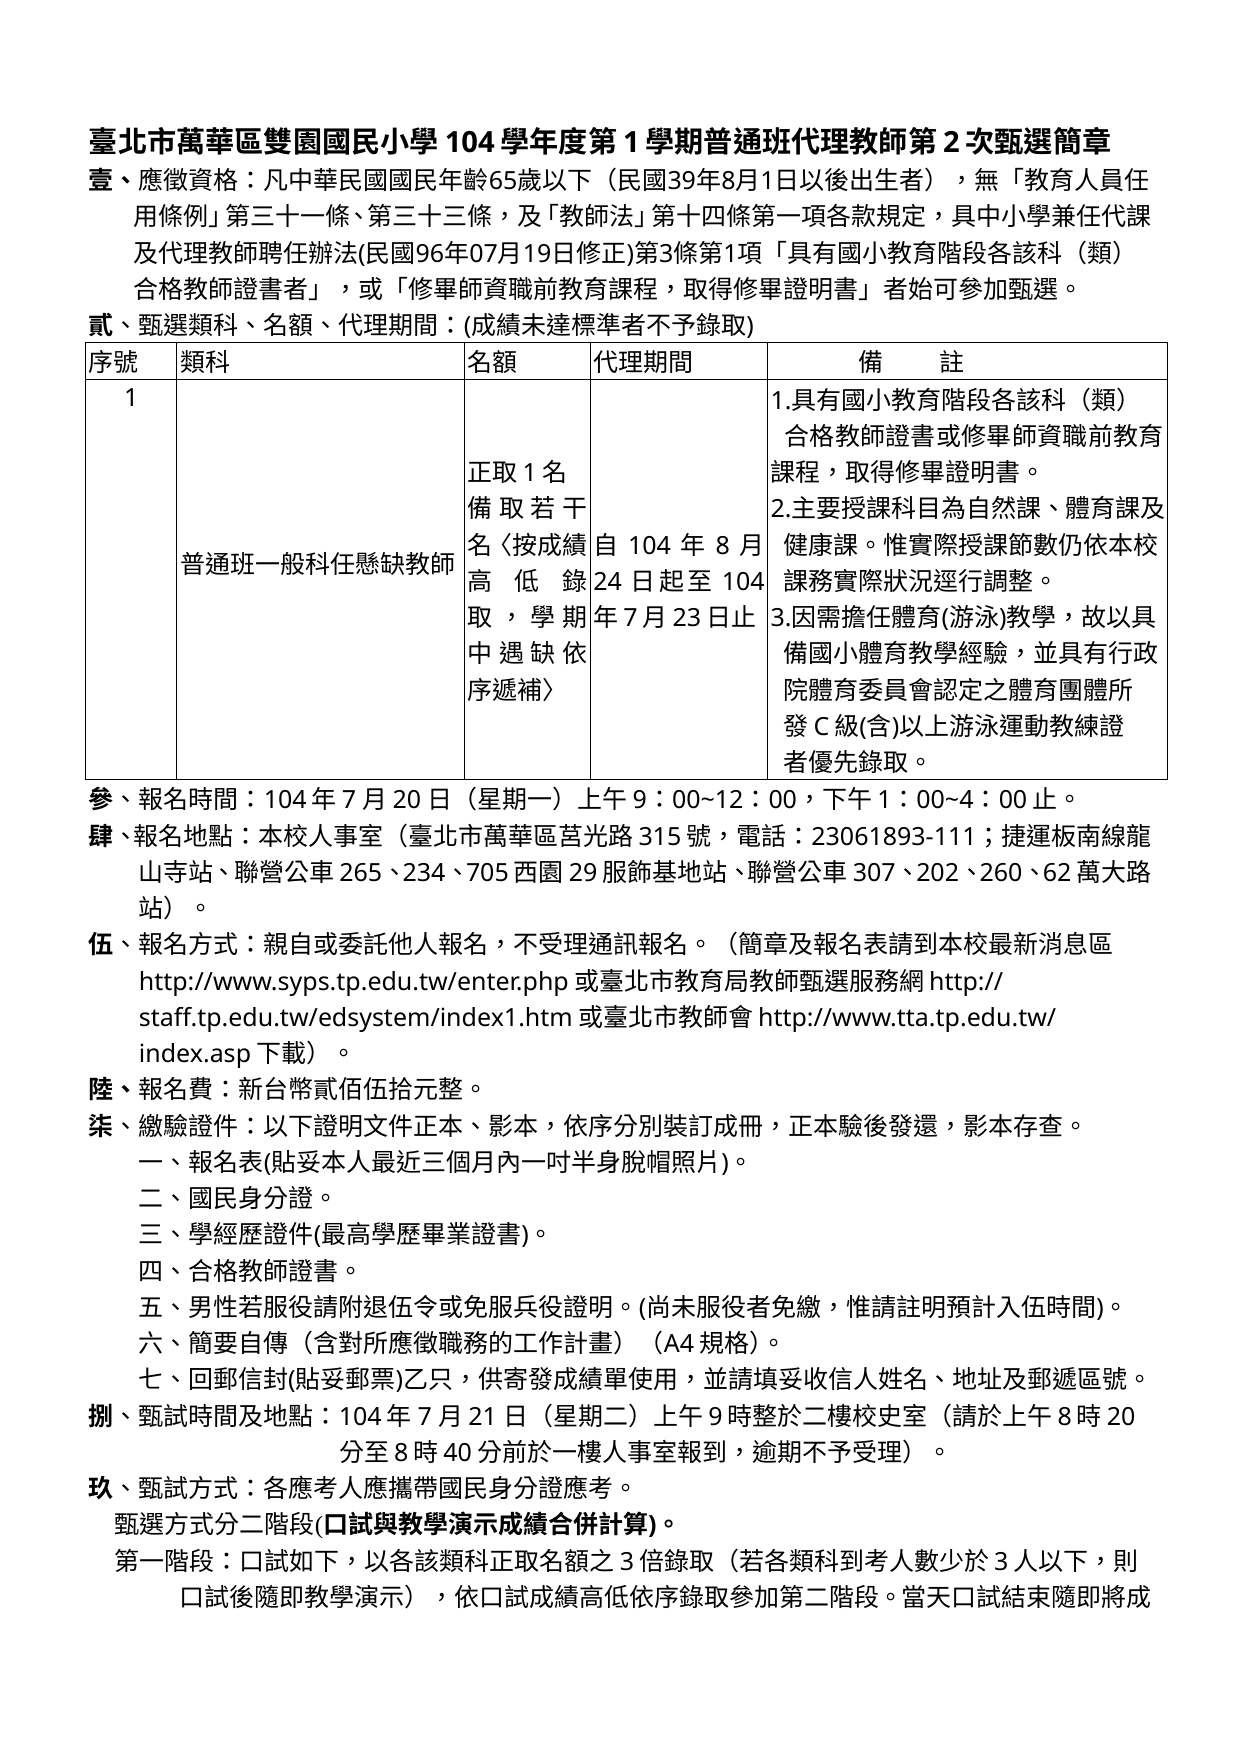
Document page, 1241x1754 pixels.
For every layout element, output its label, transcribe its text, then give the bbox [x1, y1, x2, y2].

table_header 名額 [465, 343, 590, 379]
text 一、報名表(貼妥本人最近三個月內一吋半身脫帽照片)。 [139, 1142, 1152, 1179]
table_header 備 註 [768, 343, 1167, 379]
table_cell 1 [86, 380, 176, 779]
text 四、合格教師證書。 [139, 1251, 1152, 1287]
table_cell 正取1名 備取若干名〈按成績高低錄取，學期中遇缺依序遞補〉 [465, 380, 590, 779]
text 甄選方式分二階段(口試與教學演示成績合併計算)。 [89, 1505, 1152, 1541]
text 捌、甄試時間及地點：104年 7 月21 日（星期二）上午9時整於二樓校史室（請於上午8時20分至8時40分前於一樓人事室報到，逾期不予受理）。 [89, 1396, 1152, 1469]
table_cell 普通班一般科任懸缺教師 [177, 380, 464, 779]
text 柒、繳驗證件：以下證明文件正本、影本，依序分別裝訂成冊，正本驗後發還，影本存查。 [89, 1106, 1152, 1142]
text 二、國民身分證。 [139, 1179, 1152, 1215]
text 貳、甄選類科、名額、代理期間：(成績未達標準者不予錄取) [89, 306, 1152, 342]
table_header 序號 [86, 343, 176, 379]
text 五、男性若服役請附退伍令或免服兵役證明。(尚未服役者免繳，惟請註明預計入伍時間)。 [89, 1287, 1152, 1324]
text 陸、報名費：新台幣貳佰伍拾元整。 [89, 1070, 1152, 1106]
text 口試後隨即教學演示），依口試成績高低依序錄取參加第二階段。當天口試結束隨即將成 [89, 1577, 1152, 1614]
text 七、回郵信封(貼妥郵票)乙只，供寄發成績單使用，並請填妥收信人姓名、地址及郵遞區號。 [139, 1360, 1152, 1396]
text 壹、應徵資格：凡中華民國國民年齡65歲以下（民國39年8月1日以後出生者），無「教育人員任用條例」第三十一條、第三十三條，及「教師法」第十四條第一項各款規定，具中小學兼任代課及代理教師聘任辦法(民國96年07月19日修正)第3條第1項「具有國小教育階段各該科（類）合格教師證書者」，或「修畢師資職前教育課程，取得修畢證明書」者始可參加甄選。 [89, 161, 1152, 306]
text 六、簡要自傳（含對所應徵職務的工作計畫）（A4規格）。 [139, 1324, 1152, 1360]
text 肆、報名地點：本校人事室（臺北市萬華區莒光路315號，電話：23061893-111；捷運板南線龍山寺站、聯營公車265、234、705西園29服飾基地站、聯營公車307、202、260、62萬大路站）。 [89, 816, 1152, 925]
table_cell 1.具有國小教育階段各該科（類） 合格教師證書或修畢師資職前教育課程，取得修畢證明書。 2.主要授課科目為自然課、體育課及 健康課。惟實際授課節數仍依本校 課務實際狀況逕行調整。 3.因需擔任體育(游泳)教學，故以具 備國小體育教學經驗，並具有行政 院體育委員會認定之體育團體所 發C級(含)以上游泳運動教練證 者優先錄取。 [768, 380, 1167, 779]
text 三、學經歷證件(最高學歷畢業證書)。 [139, 1215, 1152, 1251]
text 參、報名時間：104年7 月20 日（星期一）上午9：00~12：00，下午1：00~4：00止。 [89, 780, 1152, 816]
table_header 類科 [177, 343, 464, 379]
text 玖、甄試方式：各應考人應攜帶國民身分證應考。 [89, 1469, 1152, 1505]
table_header 代理期間 [591, 343, 767, 379]
table_cell 自104年8月24日起至104年7月23日止 [591, 380, 767, 779]
text 第一階段：口試如下，以各該類科正取名額之3倍錄取（若各類科到考人數少於3人以下，則 [89, 1541, 1152, 1577]
text 臺北市萬華區雙園國民小學104學年度第1學期普通班代理教師第2次甄選簡章 [89, 118, 1152, 161]
text 伍、報名方式：親自或委託他人報名，不受理通訊報名。（簡章及報名表請到本校最新消息區http://www.syps.tp.edu.tw/enter.php或臺北市教育局教師甄選服務網http://staff.tp.edu.tw/edsystem/index1.htm或臺北市教師會http://www.tta.tp.edu.tw/index.asp下載）。 [89, 925, 1152, 1070]
